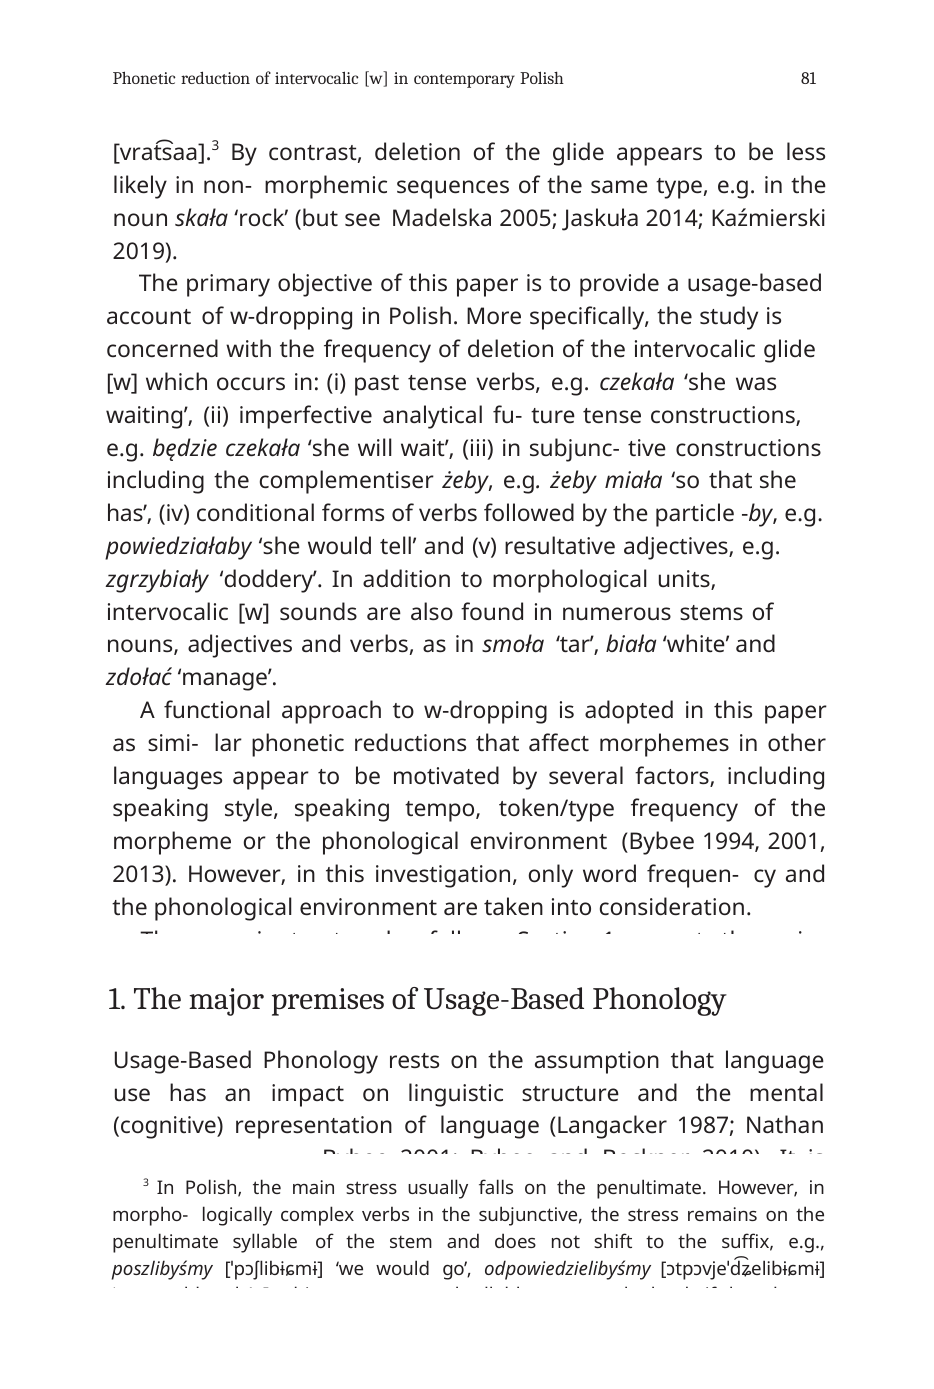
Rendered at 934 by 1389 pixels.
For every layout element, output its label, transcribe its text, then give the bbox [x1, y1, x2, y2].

text 1. The major premises of Usage-Based Phonology [108, 982, 826, 1016]
text Phonetic reduction of intervocalic [w] in contemporary Polish [112, 68, 590, 89]
text The primary objective of this paper is to provide a usage-based account of w-dropping in Polish. More specifically, the study is concerned with the frequency of deletion of the intervocalic glide [w] which occurs in: (i) past tense verbs, e.g. czekała ‘she was waiting’, (ii) imperfective analytical fu- ture tense constructions, e.g. będzie czekała ‘she will wait’, (iii) in subjunc- tive constructions including the complementiser żeby, e.g. żeby miała ‘so that she has’, (iv) conditional forms of verbs followed by the particle -by, e.g. powiedziałaby ‘she would tell’ and (v) resultative adjectives, e.g. zgrzybiały ‘doddery’. In addition to morphological units, intervocalic [w] sounds are also found in numerous stems of nouns, adjectives and verbs, as in smoła ‘tar’, biała ‘white’ and zdołać ‘manage’. [106, 267, 826, 692]
text 3 In Polish, the main stress usually falls on the penultimate. However, in morpho- logically complex verbs in the subjunctive, the stress remains on the penultimate syllable of the stem and does not shift to the suffix, e.g., poszlibyśmy [ˈpɔʃlibɨɕmɨ] ‘we would go’, odpowiedzielibyśmy [ɔtpɔvjeˈd͡ʑelibɨɕmɨ] ‘we would reply’. In this paper, stressed syllables are marked only if they do not fall on the penultimate. [112, 1175, 825, 1288]
text Usage-Based Phonology rests on the assumption that language use has an impact on linguistic structure and the mental (cognitive) representation of language (Langacker 1987; Nathan 1996, 2007, 2008; Bybee 2001; Bybee and Beckner 2010). It is assumed in the model that, in the mind of the speaker, [113, 1044, 824, 1154]
text A functional approach to w-dropping is adopted in this paper as simi- lar phonetic reductions that affect morphemes in other languages appear to be motivated by several factors, including speaking style, speaking tempo, token/type frequency of the morpheme or the phonological environment (Bybee 1994, 2001, 2013). However, in this investigation, only word frequen- cy and the phonological environment are taken into consideration. [112, 694, 826, 922]
text [vrat͡saa].3 By contrast, deletion of the glide appears to be less likely in non- morphemic sequences of the same type, e.g. in the noun skała ‘rock’ (but see Madelska 2005; Jaskuła 2014; Kaźmierski 2019). [112, 136, 826, 266]
text 81 [801, 68, 823, 89]
